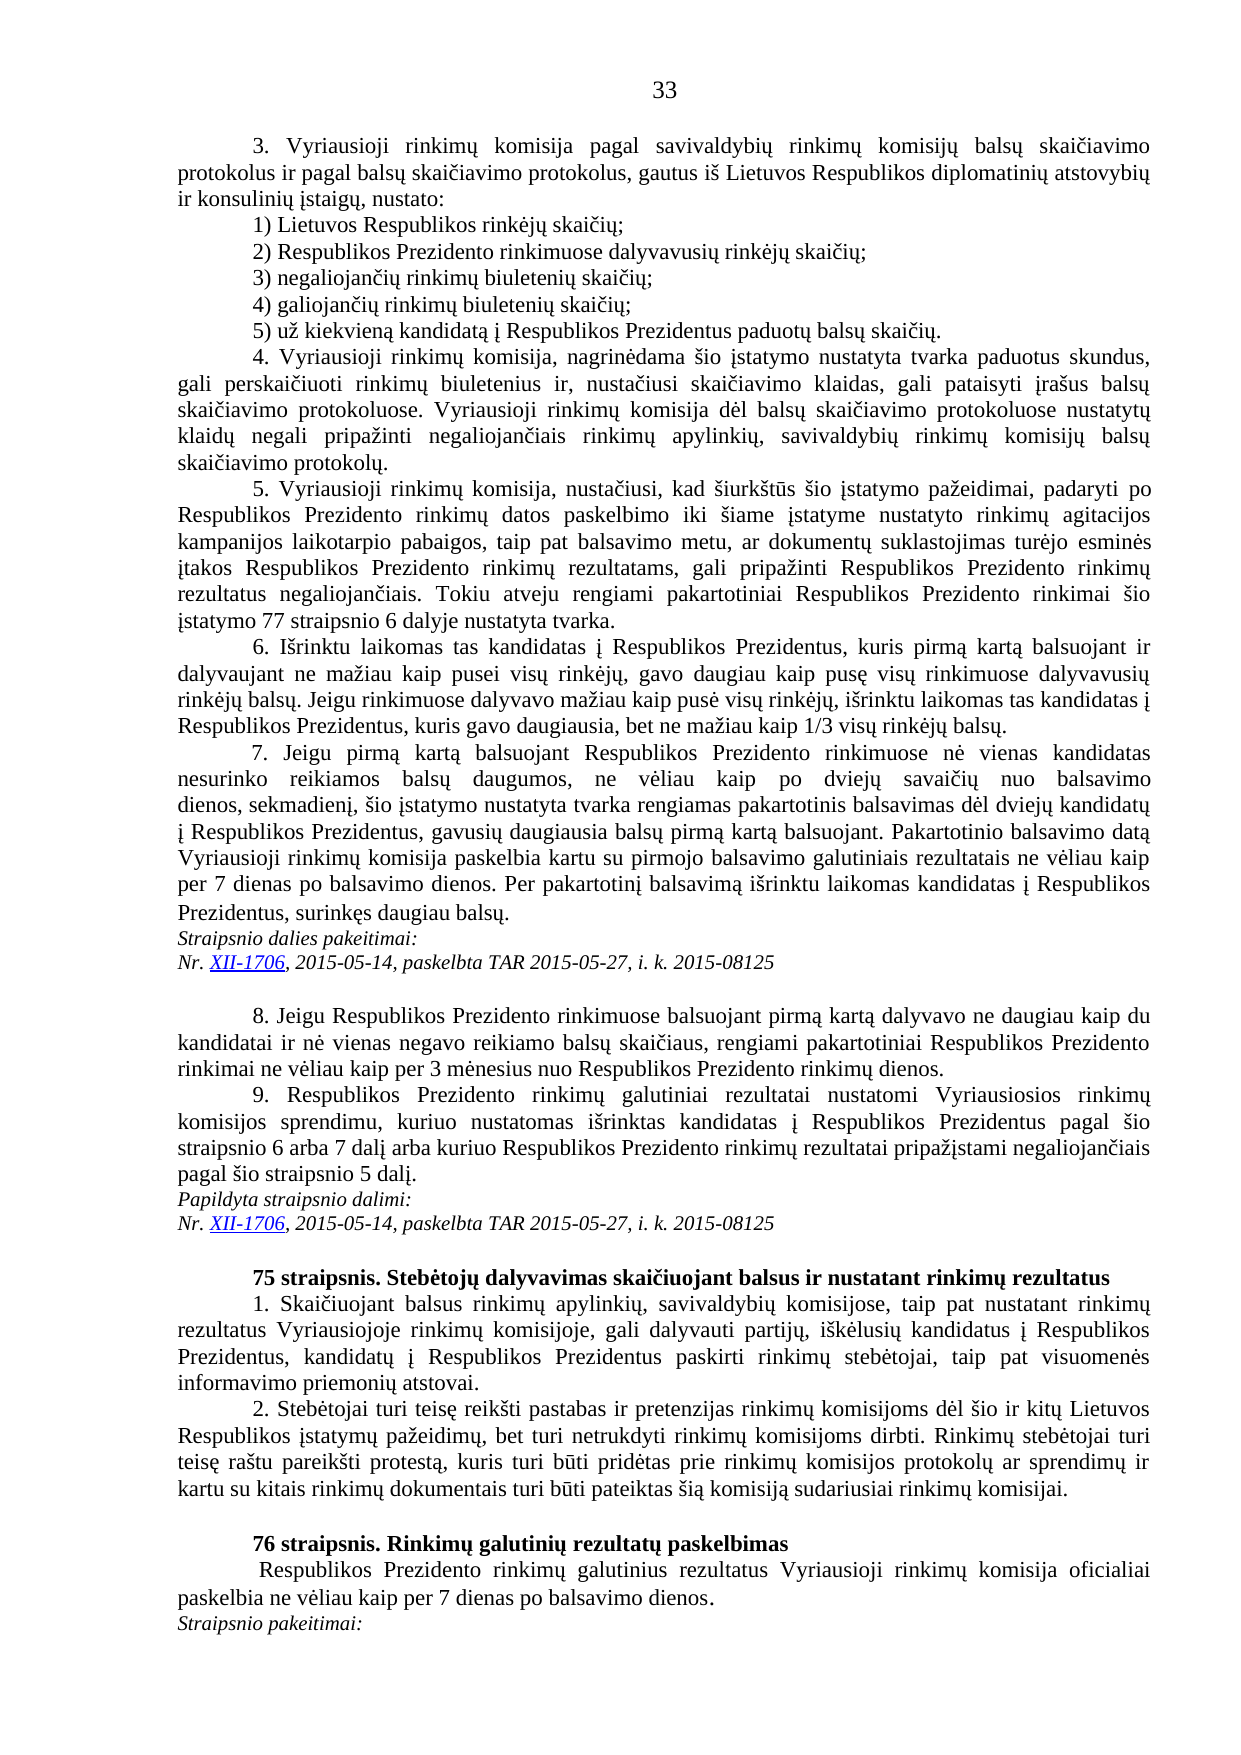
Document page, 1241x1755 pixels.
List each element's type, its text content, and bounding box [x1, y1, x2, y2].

text 3) negaliojančių rinkimų biuletenių skaičių; [177, 264, 1152, 291]
text Papildyta straipsnio dalimi: [177, 1187, 1152, 1211]
text Respublikos Prezidento rinkimų galutinius rezultatus Vyriausioji rinkimų komisija oficialiai paskelbia ne vėliau kaip per 7 dienas po balsavimo dienos. [177, 1556, 1152, 1611]
text Nr. XII-1706, 2015-05-14, paskelbta TAR 2015-05-27, i. k. 2015-08125 [177, 949, 1152, 974]
text 5) už kiekvieną kandidatą į Respublikos Prezidentus paduotų balsų skaičių. [177, 317, 1152, 343]
text 76 straipsnis. Rinkimų galutinių rezultatų paskelbimas [177, 1530, 1152, 1556]
text 2. Stebėtojai turi teisę reikšti pastabas ir pretenzijas rinkimų komisijoms dėl šio ir kitų Lietuvos Respublikos įstatymų pažeidimų, bet turi netrukdyti rinkimų komisijoms dirbti. Rinkimų stebėtojai turi teisę raštu pareikšti protestą, kuris turi būti pridėtas prie rinkimų komisijos protokolų ar sprendimų ir kartu su kitais rinkimų dokumentais turi būti pateiktas šią komisiją sudariusiai rinkimų komisijai. [177, 1396, 1152, 1501]
text 9. Respublikos Prezidento rinkimų galutiniai rezultatai nustatomi Vyriausiosios rinkimų komisijos sprendimu, kuriuo nustatomas išrinktas kandidatas į Respublikos Prezidentus pagal šio straipsnio 6 arba 7 dalį arba kuriuo Respublikos Prezidento rinkimų rezultatai pripažįstami negaliojančiais pagal šio straipsnio 5 dalį. [177, 1081, 1152, 1187]
text 2) Respublikos Prezidento rinkimuose dalyvavusių rinkėjų skaičių; [177, 238, 1152, 264]
text 6. Išrinktu laikomas tas kandidatas į Respublikos Prezidentus, kuris pirmą kartą balsuojant ir dalyvaujant ne mažiau kaip pusei visų rinkėjų, gavo daugiau kaip pusę visų rinkimuose dalyvavusių rinkėjų balsų. Jeigu rinkimuose dalyvavo mažiau kaip pusė visų rinkėjų, išrinktu laikomas tas kandidatas į Respublikos Prezidentus, kuris gavo daugiausia, bet ne mažiau kaip 1/3 visų rinkėjų balsų. [177, 633, 1152, 739]
text 1) Lietuvos Respublikos rinkėjų skaičių; [177, 212, 1152, 238]
text 3. Vyriausioji rinkimų komisija pagal savivaldybių rinkimų komisijų balsų skaičiavimo protokolus ir pagal balsų skaičiavimo protokolus, gautus iš Lietuvos Respublikos diplomatinių atstovybių ir konsulinių įstaigų, nustato: [177, 132, 1152, 212]
text 5. Vyriausioji rinkimų komisija, nustačiusi, kad šiurkštūs šio įstatymo pažeidimai, padaryti po Respublikos Prezidento rinkimų datos paskelbimo iki šiame įstatyme nustatyto rinkimų agitacijos kampanijos laikotarpio pabaigos, taip pat balsavimo metu, ar dokumentų suklastojimas turėjo esminės įtakos Respublikos Prezidento rinkimų rezultatams, gali pripažinti Respublikos Prezidento rinkimų rezultatus negaliojančiais. Tokiu atveju rengiami pakartotiniai Respublikos Prezidento rinkimai šio įstatymo 77 straipsnio 6 dalyje nustatyta tvarka. [177, 475, 1152, 633]
text Straipsnio pakeitimai: [177, 1611, 1152, 1635]
text 4. Vyriausioji rinkimų komisija, nagrinėdama šio įstatymo nustatyta tvarka paduotus skundus, gali perskaičiuoti rinkimų biuletenius ir, nustačiusi skaičiavimo klaidas, gali pataisyti įrašus balsų skaičiavimo protokoluose. Vyriausioji rinkimų komisija dėl balsų skaičiavimo protokoluose nustatytų klaidų negali pripažinti negaliojančiais rinkimų apylinkių, savivaldybių rinkimų komisijų balsų skaičiavimo protokolų. [177, 343, 1152, 475]
text Nr. XII-1706, 2015-05-14, paskelbta TAR 2015-05-27, i. k. 2015-08125 [177, 1211, 1152, 1235]
text 1. Skaičiuojant balsus rinkimų apylinkių, savivaldybių komisijose, taip pat nustatant rinkimų rezultatus Vyriausiojoje rinkimų komisijoje, gali dalyvauti partijų, iškėlusių kandidatus į Respublikos Prezidentus, kandidatų į Respublikos Prezidentus paskirti rinkimų stebėtojai, taip pat visuomenės informavimo priemonių atstovai. [177, 1290, 1152, 1396]
text 7. Jeigu pirmą kartą balsuojant Respublikos Prezidento rinkimuose nė vienas kandidatas nesurinko reikiamos balsų daugumos, ne vėliau kaip po dviejų savaičių nuo balsavimo dienos, sekmadienį, šio įstatymo nustatyta tvarka rengiamas pakartotinis balsavimas dėl dviejų kandidatų į Respublikos Prezidentus, gavusių daugiausia balsų pirmą kartą balsuojant. Pakartotinio balsavimo datą Vyriausioji rinkimų komisija paskelbia kartu su pirmojo balsavimo galutiniais rezultatais ne vėliau kaip per 7 dienas po balsavimo dienos. Per pakartotinį balsavimą išrinktu laikomas kandidatas į Respublikos Prezidentus, surinkęs daugiau balsų. [177, 739, 1152, 926]
text 75 straipsnis. Stebėtojų dalyvavimas skaičiuojant balsus ir nustatant rinkimų rezultatus [252, 1264, 1152, 1290]
text Straipsnio dalies pakeitimai: [177, 926, 1152, 949]
text 4) galiojančių rinkimų biuletenių skaičių; [177, 291, 1152, 317]
text 8. Jeigu Respublikos Prezidento rinkimuose balsuojant pirmą kartą dalyvavo ne daugiau kaip du kandidatai ir nė vienas negavo reikiamo balsų skaičiaus, rengiami pakartotiniai Respublikos Prezidento rinkimai ne vėliau kaip per 3 mėnesius nuo Respublikos Prezidento rinkimų dienos. [177, 1002, 1152, 1081]
